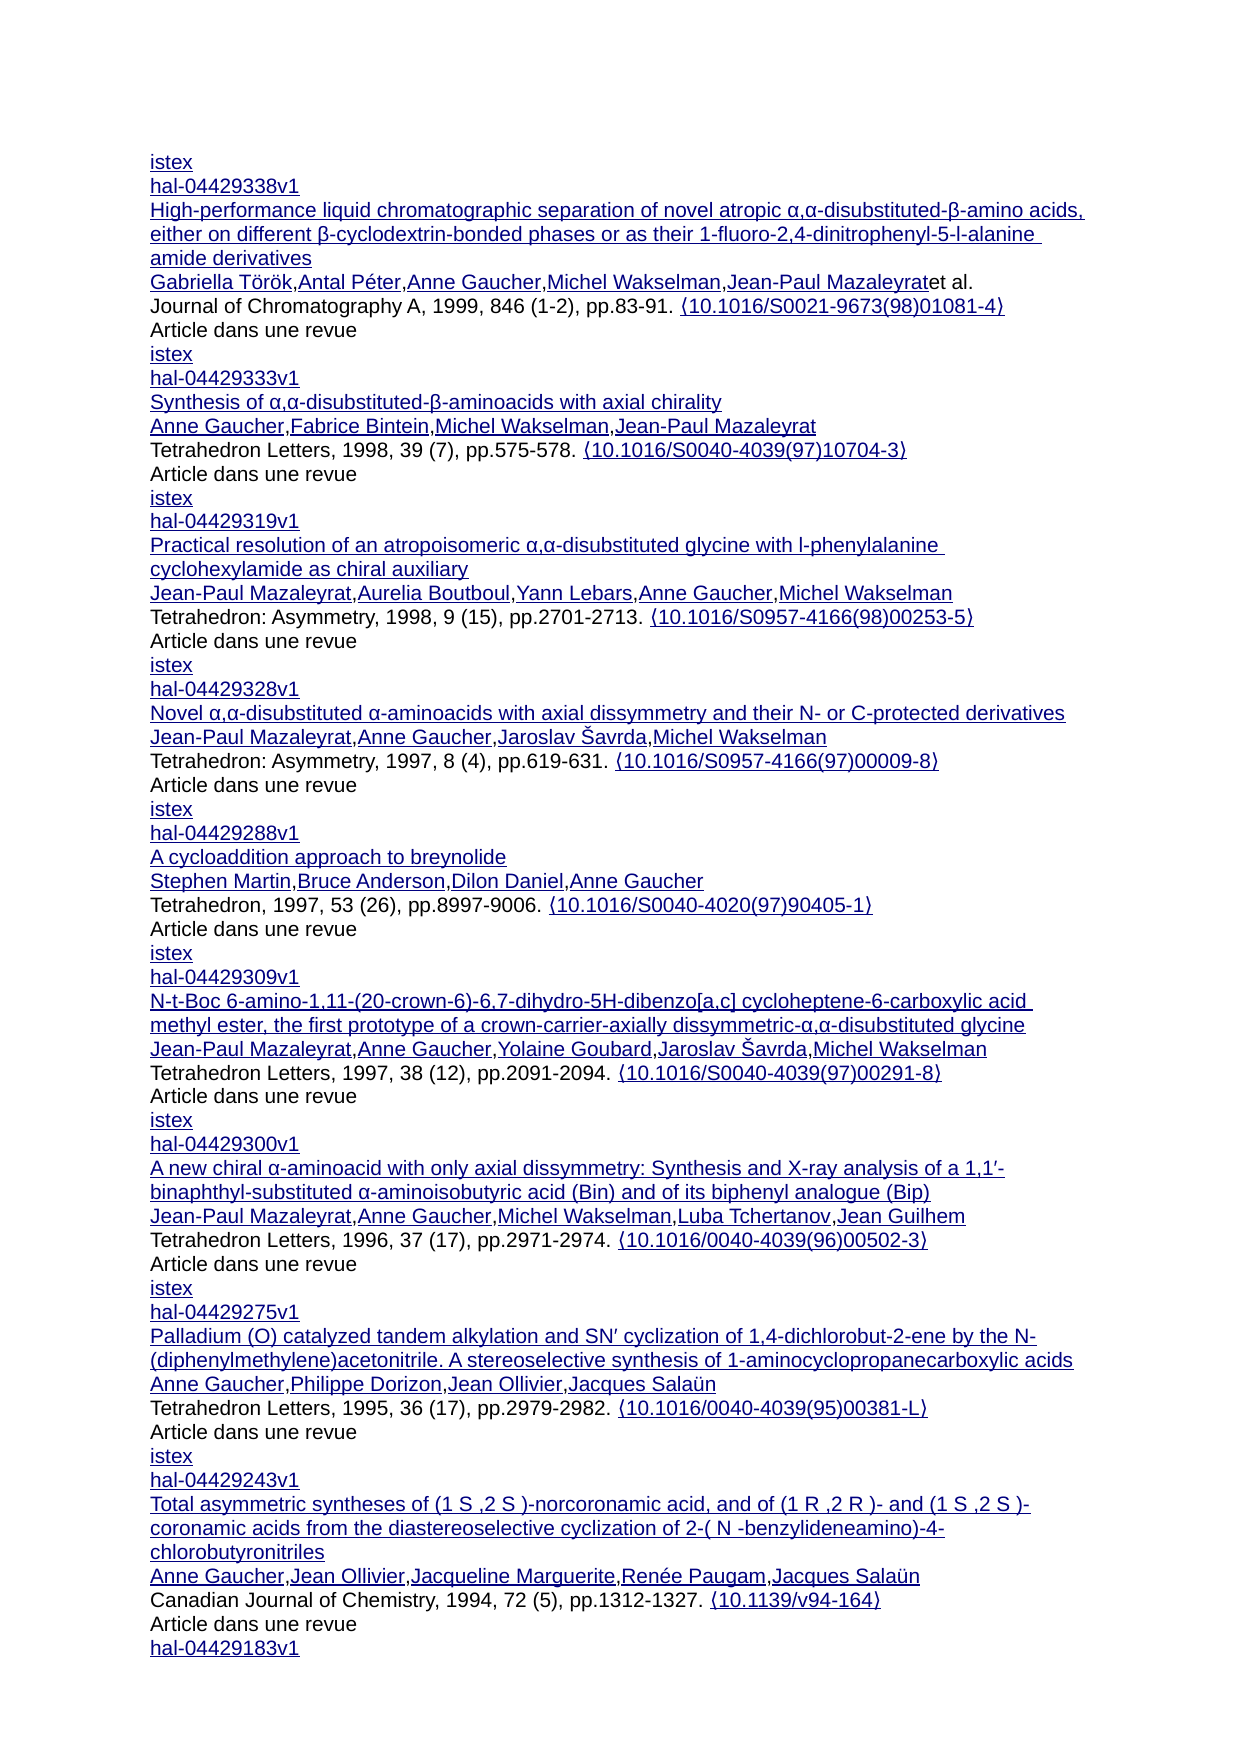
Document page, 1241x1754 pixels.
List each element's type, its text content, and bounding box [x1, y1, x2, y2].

table_cell Total asymmetric syntheses of (1 S ,2 S )-norcoronamic acid, and of (1 R ,2 R )- and (1 S ,2 S )-coronamic acids from the diastereoselective cyclization of 2-( N -benzylideneamino)-4-chlorobutyronitriles Anne Gaucher,Jean Ollivier,Jacqueline Marguerite,Renée Paugam,Jacques Salaün Canadian Journal of Chemistry, 1994, 72 (5), pp.1312-1327. ⟨10.1139/v94-164⟩ Article dans une revue hal-04429183v1 [150, 1492, 1090, 1659]
table_cell Synthesis of α,α-disubstituted-β-aminoacids with axial chirality Anne Gaucher,Fabrice Bintein,Michel Wakselman,Jean-Paul Mazaleyrat Tetrahedron Letters, 1998, 39 (7), pp.575-578. ⟨10.1016/S0040-4039(97)10704-3⟩ Article dans une revue istex hal-04429319v1 [150, 390, 1090, 533]
table_cell Palladium (O) catalyzed tandem alkylation and SN′ cyclization of 1,4-dichlorobut-2-ene by the N-(diphenylmethylene)acetonitrile. A stereoselective synthesis of 1-aminocyclopropanecarboxylic acids Anne Gaucher,Philippe Dorizon,Jean Ollivier,Jacques Salaün Tetrahedron Letters, 1995, 36 (17), pp.2979-2982. ⟨10.1016/0040-4039(95)00381-L⟩ Article dans une revue istex hal-04429243v1 [150, 1324, 1090, 1492]
table_cell High-performance liquid chromatographic separation of novel atropic α,α-disubstituted-β-amino acids, either on different β-cyclodextrin-bonded phases or as their 1-fluoro-2,4-dinitrophenyl-5-l-alanine amide derivatives Gabriella Török,Antal Péter,Anne Gaucher,Michel Wakselman,Jean-Paul Mazaleyratet al. Journal of Chromatography A, 1999, 846 (1-2), pp.83-91. ⟨10.1016/S0021-9673(98)01081-4⟩ Article dans une revue istex hal-04429333v1 [150, 198, 1090, 389]
table_cell Novel α,α-disubstituted α-aminoacids with axial dissymmetry and their N- or C-protected derivatives Jean-Paul Mazaleyrat,Anne Gaucher,Jaroslav Šavrda,Michel Wakselman Tetrahedron: Asymmetry, 1997, 8 (4), pp.619-631. ⟨10.1016/S0957-4166(97)00009-8⟩ Article dans une revue istex hal-04429288v1 [150, 701, 1090, 845]
table_cell A cycloaddition approach to breynolide Stephen Martin,Bruce Anderson,Dilon Daniel,Anne Gaucher Tetrahedron, 1997, 53 (26), pp.8997-9006. ⟨10.1016/S0040-4020(97)90405-1⟩ Article dans une revue istex hal-04429309v1 [150, 845, 1090, 988]
table_cell A new chiral α-aminoacid with only axial dissymmetry: Synthesis and X-ray analysis of a 1,1′-binaphthyl-substituted α-aminoisobutyric acid (Bin) and of its biphenyl analogue (Bip) Jean-Paul Mazaleyrat,Anne Gaucher,Michel Wakselman,Luba Tchertanov,Jean Guilhem Tetrahedron Letters, 1996, 37 (17), pp.2971-2974. ⟨10.1016/0040-4039(96)00502-3⟩ Article dans une revue istex hal-04429275v1 [150, 1156, 1090, 1324]
table_cell Practical resolution of an atropoisomeric α,α-disubstituted glycine with l-phenylalanine cyclohexylamide as chiral auxiliary Jean-Paul Mazaleyrat,Aurelia Boutboul,Yann Lebars,Anne Gaucher,Michel Wakselman Tetrahedron: Asymmetry, 1998, 9 (15), pp.2701-2713. ⟨10.1016/S0957-4166(98)00253-5⟩ Article dans une revue istex hal-04429328v1 [150, 533, 1090, 701]
table_cell N-t-Boc 6-amino-1,11-(20-crown-6)-6,7-dihydro-5H-dibenzo[a,c] cycloheptene-6-carboxylic acid methyl ester, the first prototype of a crown-carrier-axially dissymmetric-α,α-disubstituted glycine Jean-Paul Mazaleyrat,Anne Gaucher,Yolaine Goubard,Jaroslav Šavrda,Michel Wakselman Tetrahedron Letters, 1997, 38 (12), pp.2091-2094. ⟨10.1016/S0040-4039(97)00291-8⟩ Article dans une revue istex hal-04429300v1 [150, 989, 1090, 1156]
table_cell istex hal-04429338v1 [150, 150, 1090, 198]
